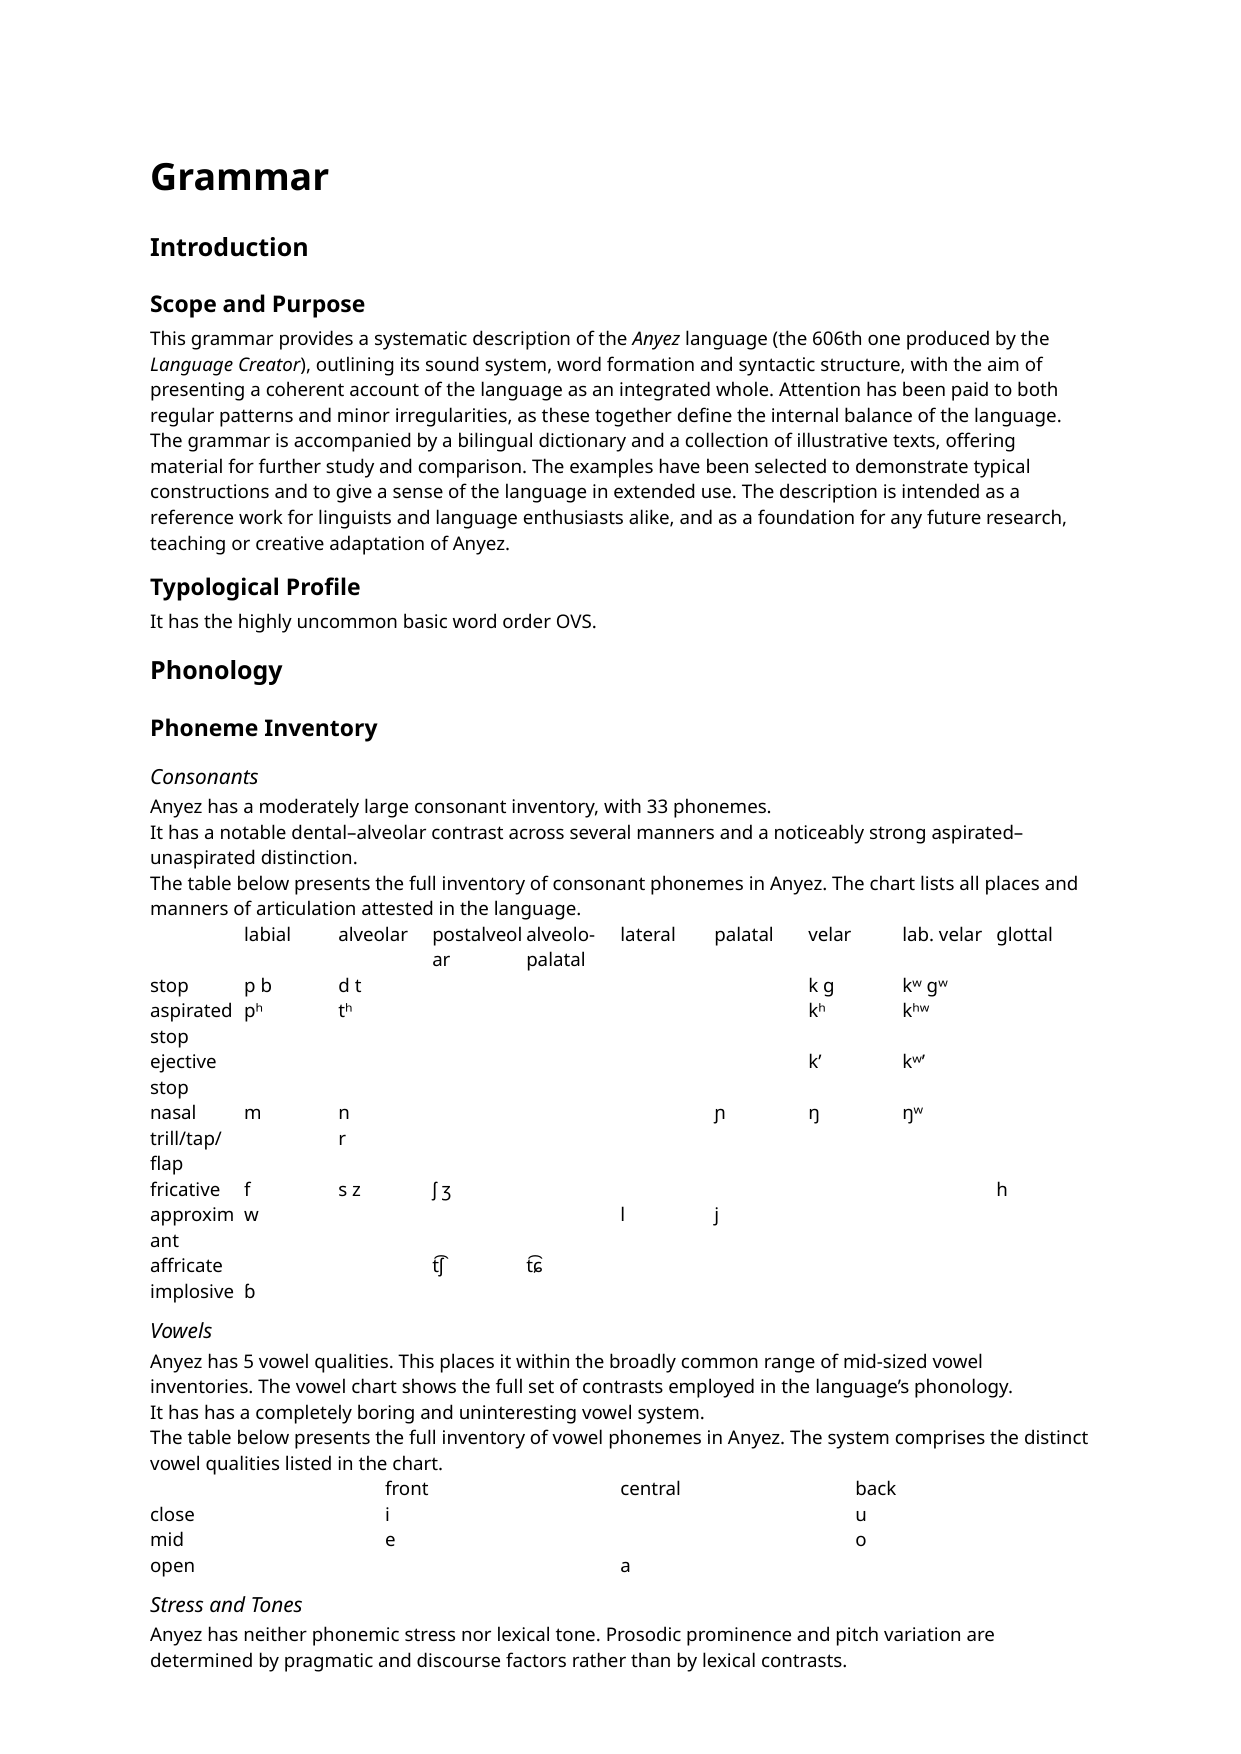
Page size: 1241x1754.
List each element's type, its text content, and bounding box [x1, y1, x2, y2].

table_cell [808, 1253, 902, 1278]
table_cell kʷ ɡʷ [902, 972, 996, 998]
table_header alveolo-palatal [526, 921, 620, 972]
subtitle Grammar [150, 150, 1090, 201]
table_cell i [385, 1501, 620, 1527]
table_cell [714, 1253, 808, 1278]
subtitle Introduction [150, 229, 1090, 263]
table_header [150, 1476, 385, 1501]
table_cell [996, 972, 1090, 998]
table_cell kʷʼ [902, 1049, 996, 1100]
table_cell [620, 1527, 855, 1552]
table_cell nasal [150, 1100, 244, 1125]
table_cell [714, 1278, 808, 1304]
table_cell [902, 1253, 996, 1278]
table_cell [996, 1049, 1090, 1100]
table_header front [385, 1476, 620, 1501]
table_cell [996, 1278, 1090, 1304]
table_cell ʃ ʒ [432, 1176, 526, 1202]
table_cell [996, 1253, 1090, 1278]
table_cell n [338, 1100, 432, 1125]
table_header glottal [996, 921, 1090, 972]
table_header back [855, 1476, 1090, 1501]
text Anyez has 5 vowel qualities. This places it within the broadly common range of mid-sized vowel inventories. The vowel chart shows the full set of contrasts employed in the language’s phonology. [150, 1348, 1090, 1399]
table_cell u [855, 1501, 1090, 1527]
table_cell [996, 1202, 1090, 1253]
text It has has a completely boring and uninteresting vowel system. [150, 1399, 1090, 1424]
table_cell [432, 1202, 526, 1253]
table_cell [620, 1501, 855, 1527]
table_cell t͡ʃ [432, 1253, 526, 1278]
table_cell [902, 1176, 996, 1202]
table_cell [432, 1100, 526, 1125]
table_cell [996, 1100, 1090, 1125]
table_cell [620, 1125, 714, 1176]
subtitle Stress and Tones [150, 1590, 1090, 1618]
text It has a notable dental–alveolar contrast across several manners and a noticeably strong aspirated–unaspirated distinction. [150, 819, 1090, 870]
table_cell [620, 998, 714, 1049]
table_cell [808, 1202, 902, 1253]
table_cell [620, 972, 714, 998]
table_cell t͡ɕ [526, 1253, 620, 1278]
table_cell [244, 1049, 338, 1100]
table_cell [902, 1202, 996, 1253]
table_cell d t [338, 972, 432, 998]
table_cell [338, 1202, 432, 1253]
table_cell [526, 1100, 620, 1125]
table_cell [902, 1278, 996, 1304]
table_cell [385, 1552, 620, 1578]
table_cell [714, 1176, 808, 1202]
table_header lab. velar [902, 921, 996, 972]
table_cell [526, 1202, 620, 1253]
table_cell affricate [150, 1253, 244, 1278]
table_cell ŋ [808, 1100, 902, 1125]
text Anyez has neither phonemic stress nor lexical tone. Prosodic prominence and pitch variation are determined by pragmatic and discourse factors rather than by lexical contrasts. [150, 1622, 1090, 1673]
text The table below presents the full inventory of consonant phonemes in Anyez. The chart lists all places and manners of articulation attested in the language. [150, 870, 1090, 921]
text The grammar is accompanied by a bilingual dictionary and a collection of illustrative texts, offering material for further study and comparison. The examples have been selected to demonstrate typical constructions and to give a sense of the language in extended use. The description is intended as a reference work for linguists and language enthusiasts alike, and as a foundation for any future research, teaching or creative adaptation of Anyez. [150, 428, 1090, 555]
table_cell [432, 1125, 526, 1176]
table_cell f [244, 1176, 338, 1202]
table_cell [714, 972, 808, 998]
table_cell pʰ [244, 998, 338, 1049]
table_cell implosive [150, 1278, 244, 1304]
subtitle Phonology [150, 653, 1090, 687]
subtitle Phoneme Inventory [150, 712, 1090, 743]
table_cell [808, 1176, 902, 1202]
subtitle Vowels [150, 1316, 1090, 1345]
table_cell [432, 1278, 526, 1304]
table_header palatal [714, 921, 808, 972]
table_cell approximant [150, 1202, 244, 1253]
table_cell [338, 1253, 432, 1278]
table_cell kʰʷ [902, 998, 996, 1049]
table_cell [620, 1049, 714, 1100]
table_cell [714, 1125, 808, 1176]
text The table below presents the full inventory of vowel phonemes in Anyez. The system comprises the distinct vowel qualities listed in the chart. [150, 1424, 1090, 1476]
table_header lateral [620, 921, 714, 972]
table_cell [714, 998, 808, 1049]
table_cell [338, 1278, 432, 1304]
table_cell ŋʷ [902, 1100, 996, 1125]
table_cell kʼ [808, 1049, 902, 1100]
subtitle Consonants [150, 762, 1090, 790]
table_cell [620, 1176, 714, 1202]
table_cell [526, 998, 620, 1049]
table_cell l [620, 1202, 714, 1253]
table_cell h [996, 1176, 1090, 1202]
table_header [150, 921, 244, 972]
table_cell trill/tap/flap [150, 1125, 244, 1176]
table_cell [338, 1049, 432, 1100]
table_cell a [620, 1552, 855, 1578]
table_cell e [385, 1527, 620, 1552]
table_cell k ɡ [808, 972, 902, 998]
table_header postalveolar [432, 921, 526, 972]
subtitle Scope and Purpose [150, 288, 1090, 319]
table_cell [855, 1552, 1090, 1578]
table_cell w [244, 1202, 338, 1253]
table_cell [902, 1125, 996, 1176]
table_cell o [855, 1527, 1090, 1552]
table_cell m [244, 1100, 338, 1125]
table_cell fricative [150, 1176, 244, 1202]
table_cell [526, 1278, 620, 1304]
subtitle Typological Profile [150, 571, 1090, 602]
table_cell tʰ [338, 998, 432, 1049]
table_cell kʰ [808, 998, 902, 1049]
table_cell [714, 1049, 808, 1100]
table_header velar [808, 921, 902, 972]
table_cell ɓ [244, 1278, 338, 1304]
table_header alveolar [338, 921, 432, 972]
text This grammar provides a systematic description of the Anyez language (the 606th one produced by the Language Creator), outlining its sound system, word formation and syntactic structure, with the aim of presenting a coherent account of the language as an integrated whole. Attention has been paid to both regular patterns and minor irregularities, as these together define the internal balance of the language. [150, 326, 1090, 428]
table_cell [244, 1125, 338, 1176]
table_cell [808, 1278, 902, 1304]
table_cell [996, 998, 1090, 1049]
table_cell mid [150, 1527, 385, 1552]
table_cell [244, 1253, 338, 1278]
table_cell s z [338, 1176, 432, 1202]
table_cell aspirated stop [150, 998, 244, 1049]
table_cell [808, 1125, 902, 1176]
table_cell [432, 1049, 526, 1100]
table_cell [526, 1176, 620, 1202]
table_cell [526, 972, 620, 998]
table_cell j [714, 1202, 808, 1253]
table_cell open [150, 1552, 385, 1578]
table_cell [526, 1049, 620, 1100]
table_cell stop [150, 972, 244, 998]
table_cell r [338, 1125, 432, 1176]
table_cell ɲ [714, 1100, 808, 1125]
table_cell [526, 1125, 620, 1176]
table_cell [996, 1125, 1090, 1176]
table_cell p b [244, 972, 338, 998]
table_cell [432, 998, 526, 1049]
table_cell ejective stop [150, 1049, 244, 1100]
table_cell [620, 1253, 714, 1278]
table_header central [620, 1476, 855, 1501]
text Anyez has a moderately large consonant inventory, with 33 phonemes. [150, 793, 1090, 819]
table_cell [620, 1278, 714, 1304]
table_cell [432, 972, 526, 998]
table_cell [620, 1100, 714, 1125]
text It has the highly uncommon basic word order OVS. [150, 608, 1090, 634]
table_cell close [150, 1501, 385, 1527]
table_header labial [244, 921, 338, 972]
